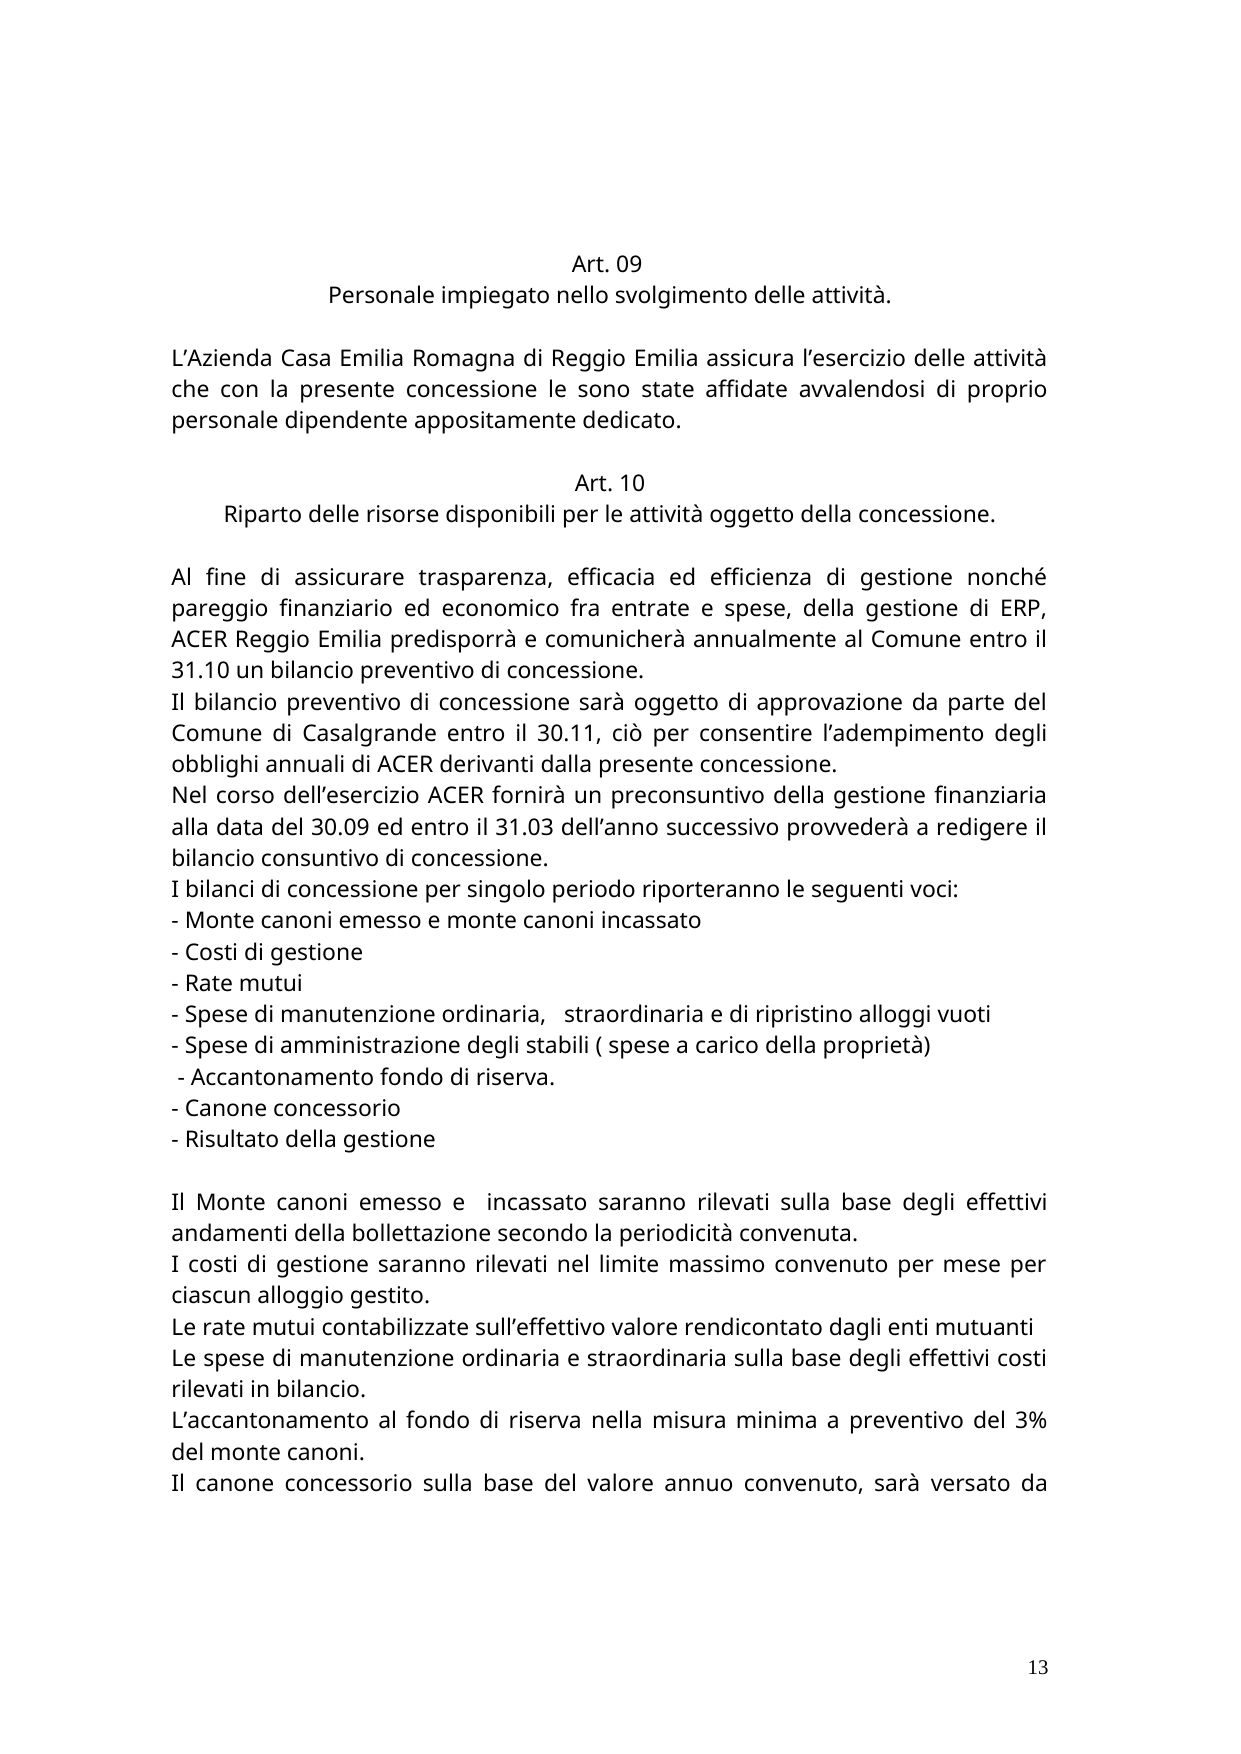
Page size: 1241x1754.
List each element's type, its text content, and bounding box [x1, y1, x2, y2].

text Le spese di manutenzione ordinaria e straordinaria sulla base degli effettivi costi rilevati in bilancio. [171, 1342, 1048, 1404]
text L’Azienda Casa Emilia Romagna di Reggio Emilia assicura l’esercizio delle attività che con la presente concessione le sono state affidate avvalendosi di proprio personale dipendente appositamente dedicato. [171, 342, 1048, 436]
text Al fine di assicurare trasparenza, efficacia ed efficienza di gestione nonché pareggio finanziario ed economico fra entrate e spese, della gestione di ERP, ACER Reggio Emilia predisporrà e comunicherà annualmente al Comune entro il 31.10 un bilancio preventivo di concessione. [171, 561, 1048, 686]
text - Risultato della gestione [171, 1123, 1048, 1154]
subtitle Art. 10 [171, 467, 1048, 498]
text - Accantonamento fondo di riserva. [171, 1061, 1048, 1092]
text Le rate mutui contabilizzate sull’effettivo valore rendicontato dagli enti mutuanti [171, 1311, 1048, 1342]
text L’accantonamento al fondo di riserva nella misura minima a preventivo del 3% del monte canoni. [171, 1404, 1048, 1467]
text Il canone concessorio sulla base del valore annuo convenuto, sarà versato da [171, 1467, 1048, 1498]
text Il bilancio preventivo di concessione sarà oggetto di approvazione da parte del Comune di Casalgrande entro il 30.11, ciò per consentire l’adempimento degli obblighi annuali di ACER derivanti dalla presente concessione. [171, 686, 1048, 779]
text - Spese di manutenzione ordinaria, straordinaria e di ripristino alloggi vuoti [171, 998, 1048, 1029]
text I costi di gestione saranno rilevati nel limite massimo convenuto per mese per ciascun alloggio gestito. [171, 1248, 1048, 1311]
text - Spese di amministrazione degli stabili ( spese a carico della proprietà) [171, 1029, 1048, 1061]
text Il Monte canoni emesso e incassato saranno rilevati sulla base degli effettivi andamenti della bollettazione secondo la periodicità convenuta. [171, 1186, 1048, 1248]
text - Costi di gestione [171, 936, 1048, 967]
text - Rate mutui [171, 967, 1048, 998]
text - Monte canoni emesso e monte canoni incassato [171, 904, 1048, 936]
text Art. 09 [171, 248, 1048, 279]
text Nel corso dell’esercizio ACER fornirà un preconsuntivo della gestione finanziaria alla data del 30.09 ed entro il 31.03 dell’anno successivo provvederà a redigere il bilancio consuntivo di concessione. [171, 779, 1048, 873]
text I bilanci di concessione per singolo periodo riporteranno le seguenti voci: [171, 873, 1048, 904]
subtitle Riparto delle risorse disponibili per le attività oggetto della concessione. [171, 498, 1048, 529]
text - Canone concessorio [171, 1092, 1048, 1123]
text Personale impiegato nello svolgimento delle attività. [171, 279, 1048, 311]
